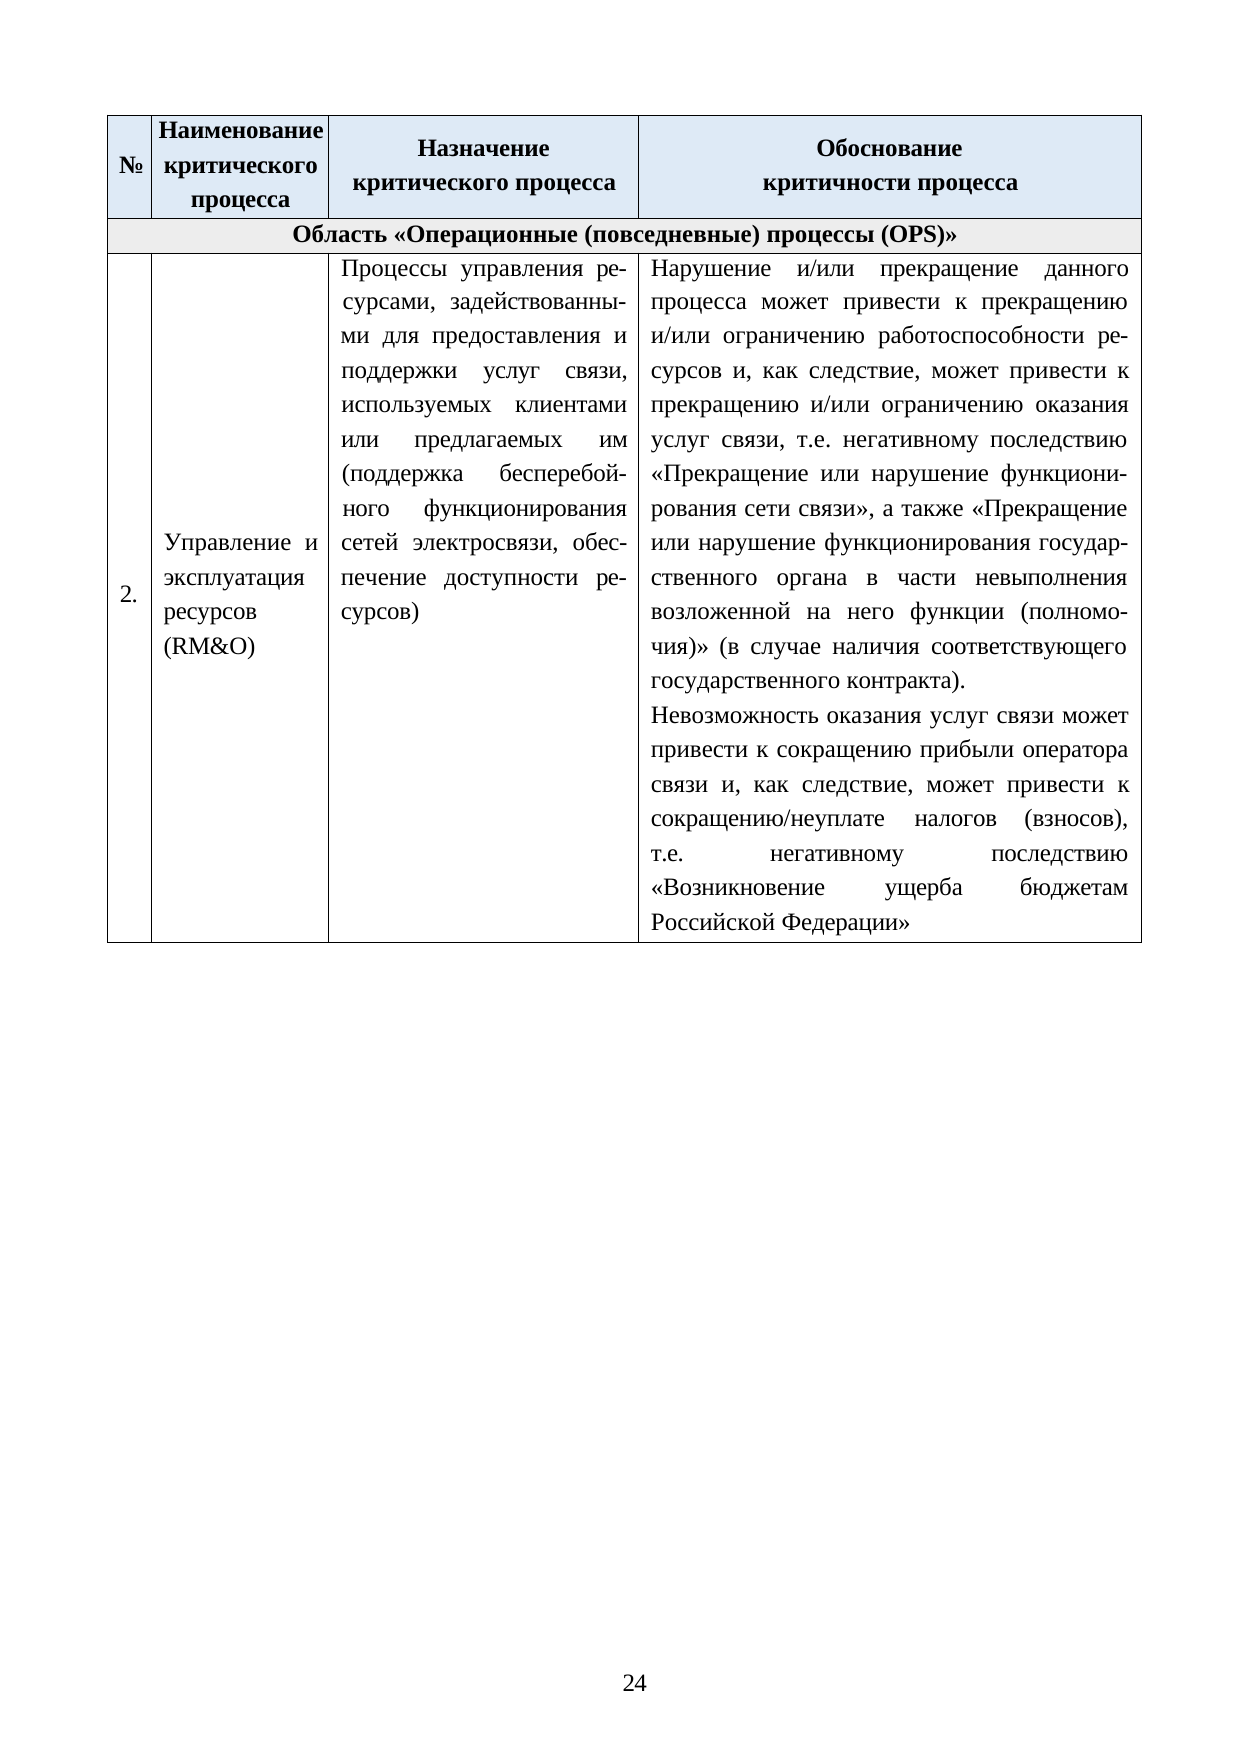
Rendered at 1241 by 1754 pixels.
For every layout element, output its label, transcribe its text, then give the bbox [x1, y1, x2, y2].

table_cell и/или ограничению работоспособности ре- [639, 318, 1141, 353]
table_cell чия)» (в случае наличия соответствующего [639, 629, 1141, 663]
table_cell [152, 801, 328, 836]
table_cell [108, 663, 151, 698]
table_cell или предлагаемых им [329, 422, 638, 456]
table_header Назначение критического процесса [329, 116, 638, 218]
table_cell [152, 284, 328, 318]
table_cell [108, 387, 151, 422]
table_cell [108, 629, 151, 663]
table_cell [108, 801, 151, 836]
table_cell привести к сокращению прибыли оператора [639, 732, 1141, 767]
table_cell [152, 663, 328, 698]
table_cell [152, 456, 328, 491]
table_cell [329, 870, 638, 904]
table_cell [108, 318, 151, 353]
table_cell [329, 698, 638, 732]
table_cell сурсов и, как следствие, может привести к [639, 353, 1141, 387]
table_cell [152, 836, 328, 870]
table_cell услуг связи, т.е. негативному последствию [639, 422, 1141, 456]
table_cell [108, 491, 151, 525]
table_cell [108, 284, 151, 318]
table_cell «Прекращение или нарушение функциони- [639, 456, 1141, 491]
table_cell [108, 254, 151, 284]
table_cell [108, 905, 151, 942]
table_cell сурсами, задействованны- [329, 284, 638, 318]
table_cell эксплуатация ресурсов [152, 560, 328, 629]
table_cell или нарушение функционирования государ- [639, 525, 1141, 560]
table_cell т.е. негативному последствию [639, 836, 1141, 870]
table_cell [108, 732, 151, 767]
table_cell [329, 732, 638, 767]
table_header Наименование критического процесса [152, 116, 328, 218]
table_cell [152, 387, 328, 422]
table_cell (RM&O) [152, 629, 328, 663]
table_cell Невозможность оказания услуг связи может [639, 698, 1141, 732]
table_cell Область «Операционные (повседневные) процессы (OPS)» [108, 219, 1141, 253]
table_cell [329, 836, 638, 870]
table_cell [108, 422, 151, 456]
table_cell поддержки услуг связи, [329, 353, 638, 387]
table_cell прекращению и/или ограничению оказания [639, 387, 1141, 422]
table_cell «Возникновение ущерба бюджетам [639, 870, 1141, 904]
table_cell [329, 905, 638, 942]
table_cell сетей электросвязи, обес- [329, 525, 638, 560]
table_cell печение доступности ре- сурсов) [329, 560, 638, 629]
table_cell Российской Федерации» [639, 905, 1141, 942]
table_cell Нарушение и/или прекращение данного [639, 254, 1141, 284]
table_cell сокращению/неуплате налогов (взносов), [639, 801, 1141, 836]
table_cell государственного контракта). [639, 663, 1141, 698]
table_cell [152, 732, 328, 767]
table_cell связи и, как следствие, может привести к [639, 767, 1141, 801]
table_cell [108, 456, 151, 491]
table_cell [329, 767, 638, 801]
table_cell [329, 629, 638, 663]
table_cell [152, 254, 328, 284]
table_cell [108, 525, 151, 560]
table_cell процесса может привести к прекращению [639, 284, 1141, 318]
table_cell [152, 870, 328, 904]
table_cell Процессы управления ре- [329, 254, 638, 284]
table_cell Управление и [152, 525, 328, 560]
table_cell [329, 663, 638, 698]
table_cell (поддержка бесперебой- [329, 456, 638, 491]
table_cell рования сети связи», а также «Прекращение [639, 491, 1141, 525]
table_cell [108, 870, 151, 904]
table_cell [152, 491, 328, 525]
table_header № [108, 116, 151, 218]
table_cell [152, 353, 328, 387]
table_cell [108, 836, 151, 870]
table_cell ственного органа в части невыполнения возложенной на него функции (полномо- [639, 560, 1141, 629]
table_cell [152, 318, 328, 353]
table_cell [108, 353, 151, 387]
table_header Обоснование критичности процесса [639, 116, 1141, 218]
table_cell [329, 801, 638, 836]
table_cell ного функционирования [329, 491, 638, 525]
table_cell используемых клиентами [329, 387, 638, 422]
table_cell [152, 905, 328, 942]
table_cell [152, 767, 328, 801]
table_cell 2. [108, 560, 151, 629]
table_cell ми для предоставления и [329, 318, 638, 353]
table_cell [152, 422, 328, 456]
table_cell [152, 698, 328, 732]
table_cell [108, 767, 151, 801]
table_cell [108, 698, 151, 732]
